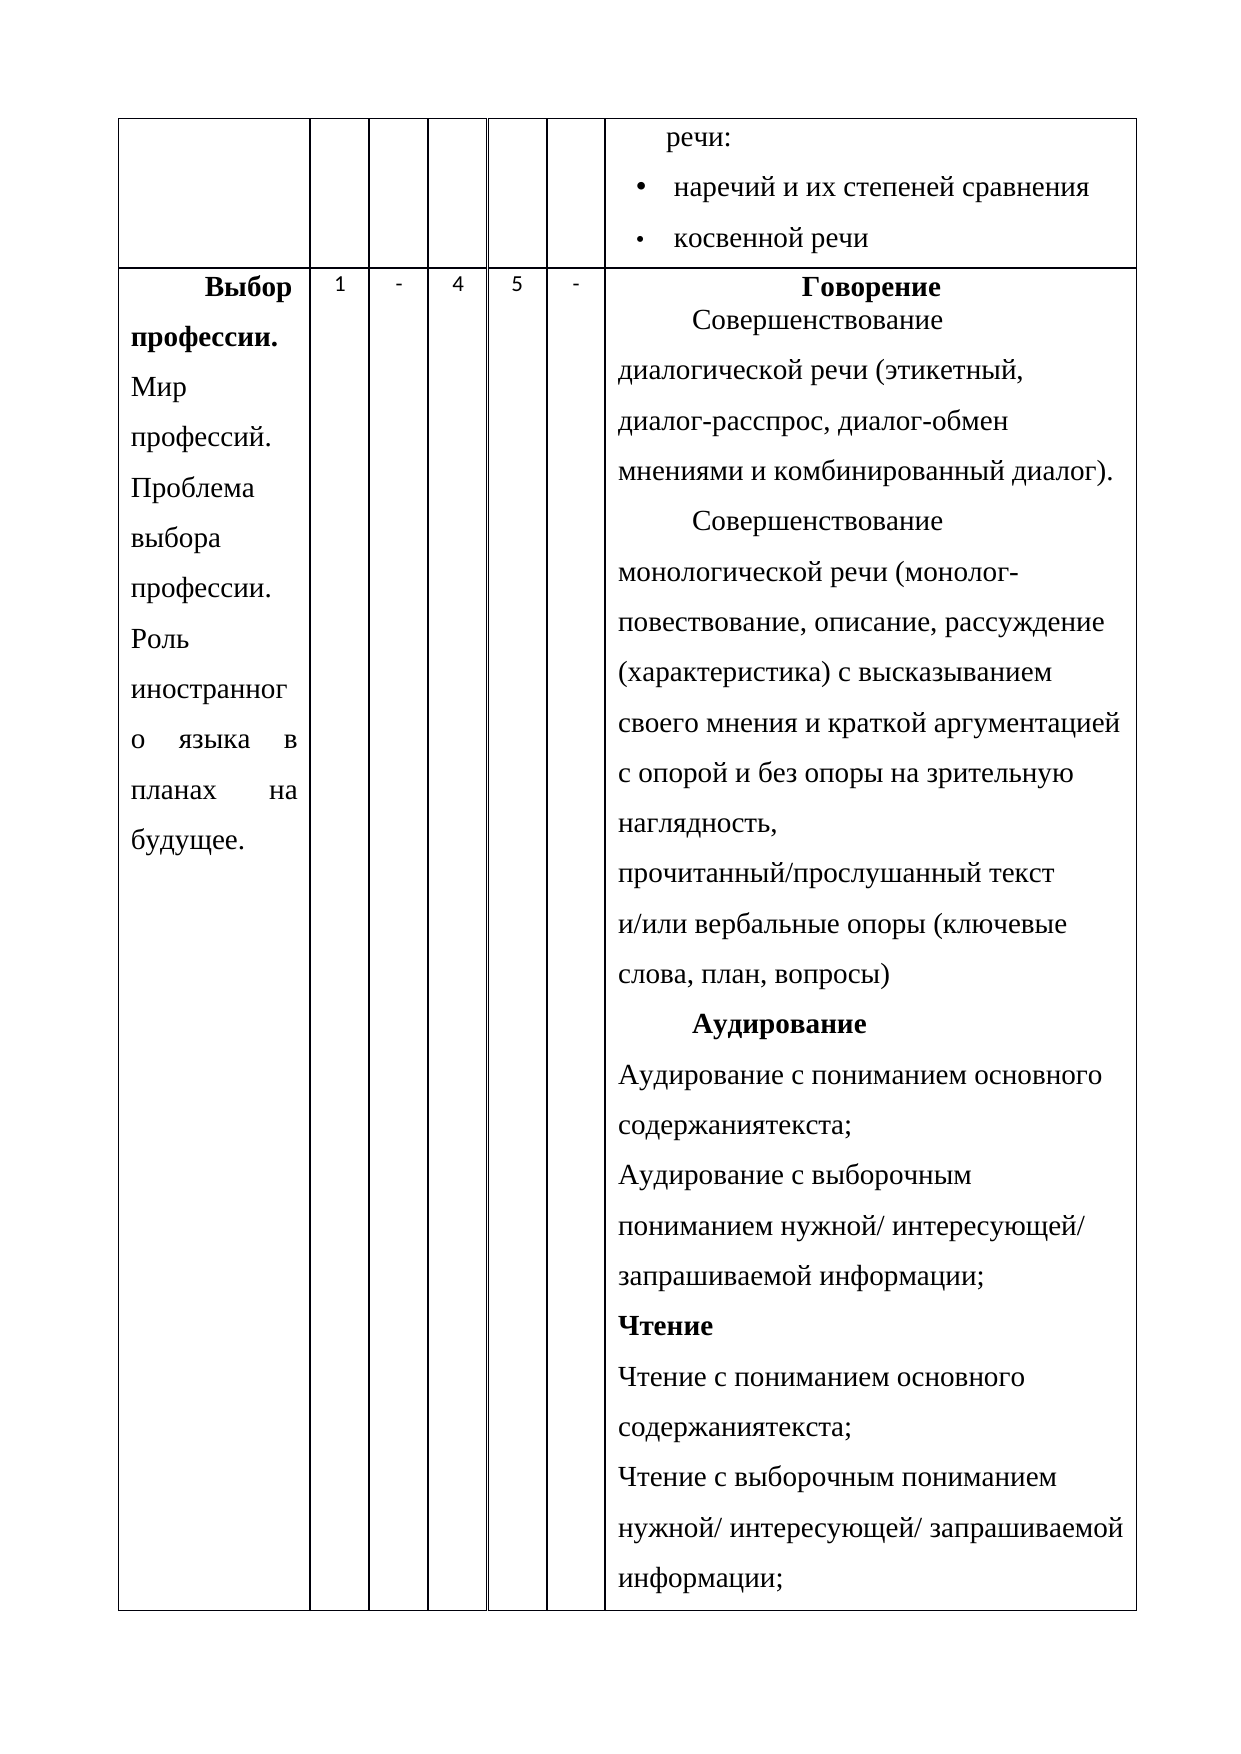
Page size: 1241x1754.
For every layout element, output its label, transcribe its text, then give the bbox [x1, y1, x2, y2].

table_cell [119, 119, 309, 267]
table_cell 5 [489, 269, 546, 1610]
table_cell Выбор профессии.Мир профессий. Проблема выбора профессии. Роль иностранного языка в планах на будущее. [119, 269, 309, 1610]
table_cell - [370, 269, 427, 1610]
table_cell [429, 119, 486, 267]
table_cell [311, 119, 368, 267]
table_cell 4 [429, 269, 486, 1610]
table_cell - [489, 119, 546, 267]
table_cell - [548, 269, 604, 1610]
table_cell Говорение Совершенствование диалогической речи (этикетный, диалог-обмен мнениями, диалог-расспрос, комбинированный диалог). Совершенствование монологической речи (монолог-повествование, описание, рассуждение (характеристика) с высказыванием своего мнения и краткой аргументацией) Аудирование Аудирование с пониманием основного содержаниятекста; Аудирование с выборочным пониманием нужной/ интересующей/ запрашиваемой информации; Чтение Чтение с выборочным пониманием нужной/ интересующей/ запрашиваемой информации; Чтение с полным пониманием; Чтение с пониманием основного содержания Письменная речь составление тезисов письменного сообщения; краткое изложение результатов проектной деятельности. написание личного письма, письменные высказывания в соответствии с коммуникативной задачей. Орфография и пунктуация Правильное написание изученных слов. Фонетическая сторона речи Соблюдение правильного ударения в изученных словах. Членение предложений на смысловые группы. Ритмико-интонационные навыки произношения различных типов предложений. Лексика распознавание и употребление в речи: лексических единиц по теме «Школа» устойчивых словосочетаний, оценочной лексики, реплик-клише речевого этикета способов словообразования Грамматика Распознавание и употребление в речи глаголов в : простом прошедшем времени; прошедшем длительном времени прошедшем совершённом времени; настоящем совершённом времени Распознавание и употребление в речи: наречий и их степеней сравнения косвенной речи [606, 119, 1136, 267]
table_cell [370, 119, 427, 267]
table_cell 1 [311, 269, 368, 1610]
table_cell - [548, 119, 604, 267]
table_cell Говорение Совершенствование диалогической речи (этикетный, диалог-расспрос, диалог-обмен мнениями и комбинированный диалог). Совершенствование монологической речи (монолог-повествование, описание, рассуждение (характеристика) с высказыванием своего мнения и краткой аргументацией с опорой и без опоры на зрительную наглядность, прочитанный/прослушанный текст и/или вербальные опоры (ключевые слова, план, вопросы) Аудирование Аудирование с пониманием основного содержаниятекста; Аудирование с выборочным пониманием нужной/ интересующей/ запрашиваемой информации; Чтение Чтение с пониманием основного содержаниятекста; Чтение с выборочным пониманием нужной/ интересующей/ запрашиваемой информации; [606, 269, 1136, 1610]
